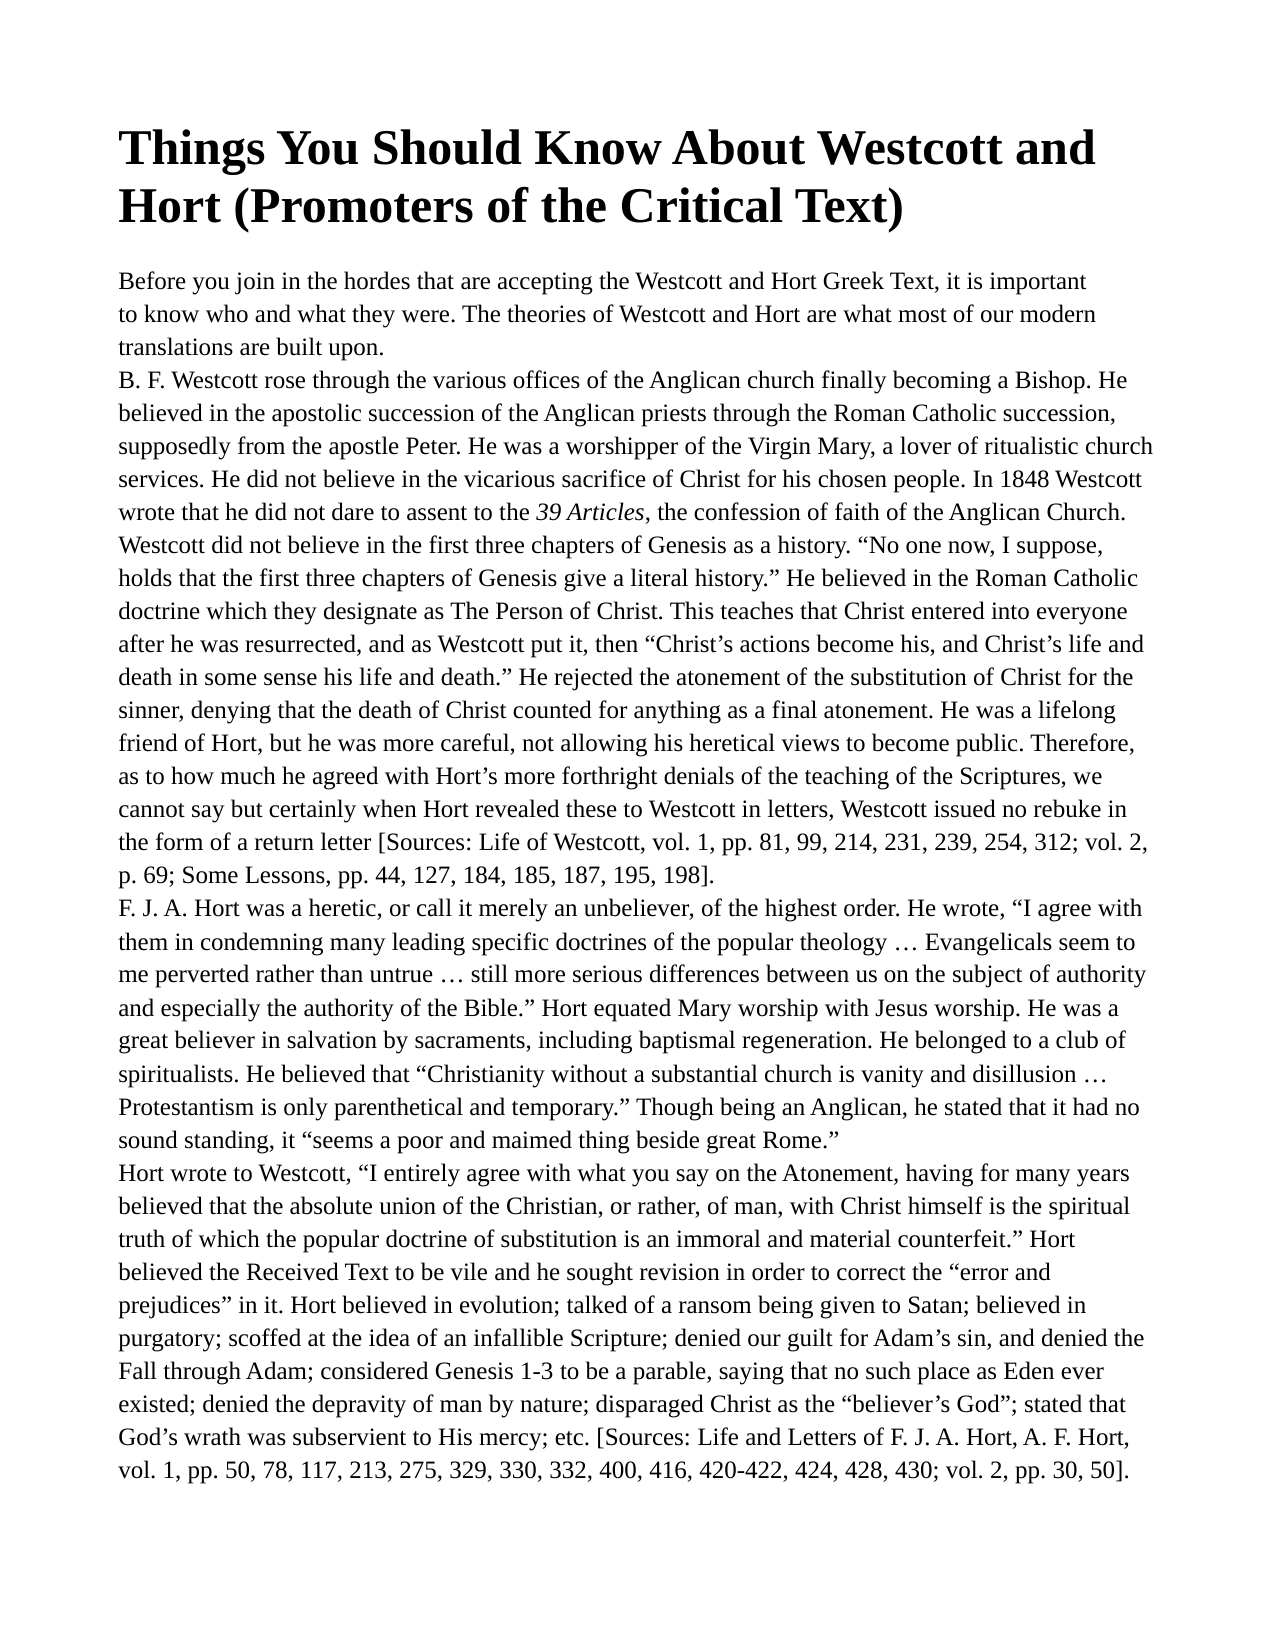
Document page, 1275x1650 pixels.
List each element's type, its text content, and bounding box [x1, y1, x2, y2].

subtitle Things You Should Know About Westcott and Hort (Promoters of the Critical Text) [118, 118, 1157, 233]
text Before you join in the hordes that are accepting the Westcott and Hort Greek Text, it is important to know who and what they were. The theories of Westcott and Hort are what most of our modern translations are built upon. [118, 266, 1157, 361]
text F. J. A. Hort was a heretic, or call it merely an unbeliever, of the highest order. He wrote, “I agree with them in condemning many leading specific doctrines of the popular theology … Evangelicals seem to me perverted rather than untrue … still more serious differences between us on the subject of authority and especially the authority of the Bible.” Hort equated Mary worship with Jesus worship. He was a great believer in salvation by sacraments, including baptismal regeneration. He belonged to a club of spiritualists. He believed that “Christianity without a substantial church is vanity and disillusion … Protestantism is only parenthetical and temporary.” Though being an Anglican, he stated that it had no sound standing, it “seems a poor and maimed thing beside great Rome.” [118, 893, 1157, 1153]
text B. F. Westcott rose through the various offices of the Anglican church finally becoming a Bishop. He believed in the apostolic succession of the Anglican priests through the Roman Catholic succession, supposedly from the apostle Peter. He was a worshipper of the Virgin Mary, a lover of ritualistic church services. He did not believe in the vicarious sacrifice of Christ for his chosen people. In 1848 Westcott wrote that he did not dare to assent to the 39 Articles, the confession of faith of the Anglican Church. Westcott did not believe in the first three chapters of Genesis as a history. “No one now, I suppose, holds that the first three chapters of Genesis give a literal history.” He believed in the Roman Catholic doctrine which they designate as The Person of Christ. This teaches that Christ entered into everyone after he was resurrected, and as Westcott put it, then “Christ’s actions become his, and Christ’s life and death in some sense his life and death.” He rejected the atonement of the substitution of Christ for the sinner, denying that the death of Christ counted for anything as a final atonement. He was a lifelong friend of Hort, but he was more careful, not allowing his heretical views to become public. Therefore, as to how much he agreed with Hort’s more forthright denials of the teaching of the Scriptures, we cannot say but certainly when Hort revealed these to Westcott in letters, Westcott issued no rebuke in the form of a return letter [Sources: Life of Westcott, vol. 1, pp. 81, 99, 214, 231, 239, 254, 312; vol. 2, p. 69; Some Lessons, pp. 44, 127, 184, 185, 187, 195, 198]. [118, 365, 1157, 889]
text Hort wrote to Westcott, “I entirely agree with what you say on the Atonement, having for many years believed that the absolute union of the Christian, or rather, of man, with Christ himself is the spiritual truth of which the popular doctrine of substitution is an immoral and material counterfeit.” Hort believed the Received Text to be vile and he sought revision in order to correct the “error and prejudices” in it. Hort believed in evolution; talked of a ransom being given to Satan; believed in purgatory; scoffed at the idea of an infallible Scripture; denied our guilt for Adam’s sin, and denied the Fall through Adam; considered Genesis 1-3 to be a parable, saying that no such place as Eden ever existed; denied the depravity of man by nature; disparaged Christ as the “believer’s God”; stated that God’s wrath was subservient to His mercy; etc. [Sources: Life and Letters of F. J. A. Hort, A. F. Hort, vol. 1, pp. 50, 78, 117, 213, 275, 329, 330, 332, 400, 416, 420-422, 424, 428, 430; vol. 2, pp. 30, 50]. [118, 1158, 1157, 1484]
